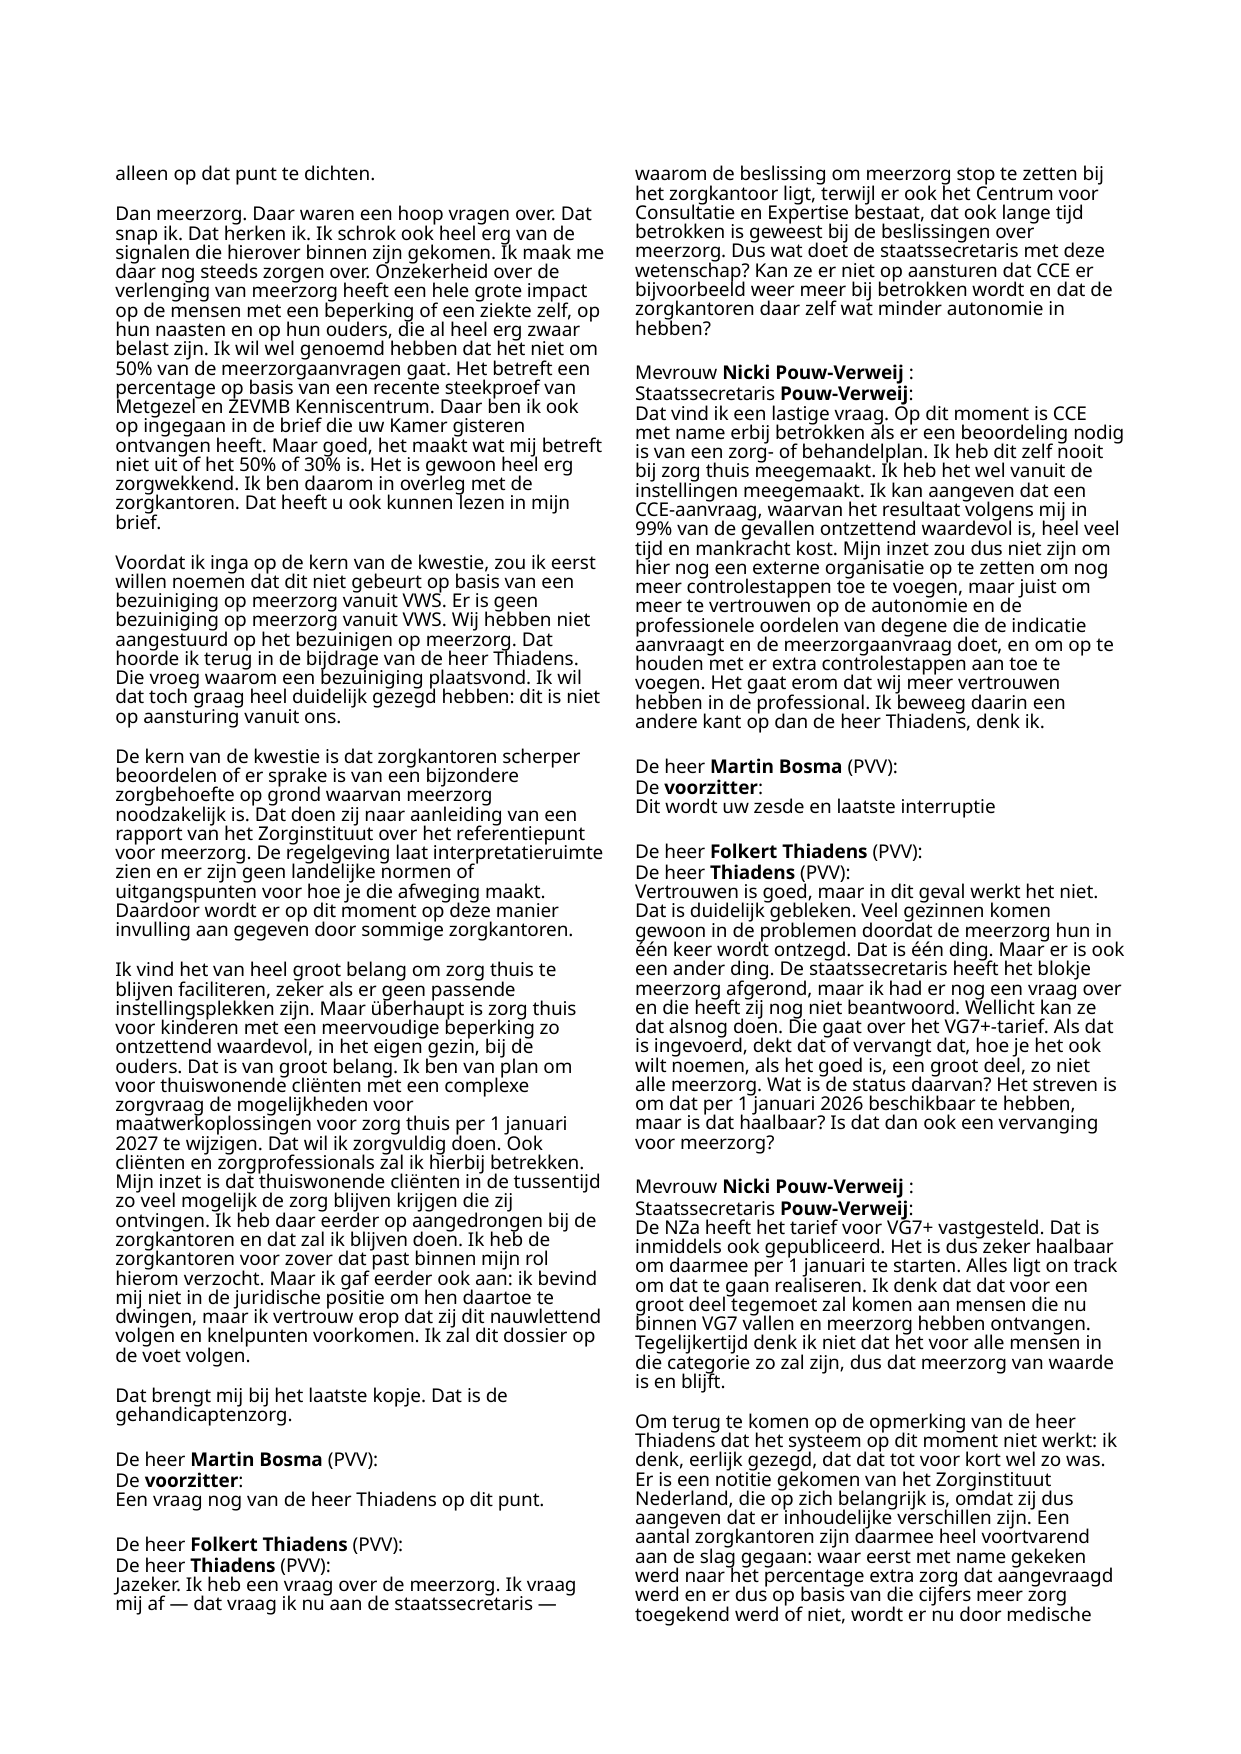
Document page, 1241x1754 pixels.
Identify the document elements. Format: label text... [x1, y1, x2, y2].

text Dat vind ik een lastige vraag. Op dit moment is CCE met name erbij betrokken als er een beoordeling nodig is van een zorg- of behandelplan. Ik heb dit zelf nooit bij zorg thuis meegemaakt. Ik heb het wel vanuit de instellingen meegemaakt. Ik kan aangeven dat een CCE-aanvraag, waarvan het resultaat volgens mij in 99% van de gevallen ontzettend waardevol is, heel veel tijd en mankracht kost. Mijn inzet zou dus niet zijn om hier nog een externe organisatie op te zetten om nog meer controlestappen toe te voegen, maar juist om meer te vertrouwen op de autonomie en de professionele oordelen van degene die de indicatie aanvraagt en de meerzorgaanvraag doet, en om op te houden met er extra controlestappen aan toe te voegen. Het gaat erom dat wij meer vertrouwen hebben in de professional. Ik beweeg daarin een andere kant op dan de heer Thiadens, denk ik. [635, 404, 1125, 732]
text De NZa heeft het tarief voor VG7+ vastgesteld. Dat is inmiddels ook gepubliceerd. Het is dus zeker haalbaar om daarmee per 1 januari te starten. Alles ligt on track om dat te gaan realiseren. Ik denk dat dat voor een groot deel tegemoet zal komen aan mensen die nu binnen VG7 vallen en meerzorg hebben ontvangen. Tegelijkertijd denk ik niet dat het voor alle mensen in die categorie zo zal zijn, dus dat meerzorg van waarde is en blijft. [635, 1219, 1125, 1392]
text Dit wordt uw zesde en laatste interruptie [635, 798, 1125, 817]
text Dat brengt mij bij het laatste kopje. Dat is de gehandicaptenzorg. [115, 1387, 605, 1425]
text Een vraag nog van de heer Thiadens op dit punt. [115, 1491, 605, 1510]
text Vertrouwen is goed, maar in dit geval werkt het niet. Dat is duidelijk gebleken. Veel gezinnen komen gewoon in de problemen doordat de meerzorg hun in één keer wordt ontzegd. Dat is één ding. Maar er is ook een ander ding. De staatssecretaris heeft het blokje meerzorg afgerond, maar ik had er nog een vraag over en die heeft zij nog niet beantwoord. Wellicht kan ze dat alsnog doen. Die gaat over het VG7+-tarief. Als dat is ingevoerd, dekt dat of vervangt dat, hoe je het ook wilt noemen, als het goed is, een groot deel, zo niet alle meerzorg. Wat is de status daarvan? Het streven is om dat per 1 januari 2026 beschikbaar te hebben, maar is dat haalbaar? Is dat dan ook een vervanging voor meerzorg? [635, 883, 1125, 1153]
text Staatssecretaris Pouw-Verweij: [635, 385, 1125, 404]
text De voorzitter: [115, 1472, 605, 1491]
text Dan meerzorg. Daar waren een hoop vragen over. Dat snap ik. Dat herken ik. Ik schrok ook heel erg van de signalen die hierover binnen zijn gekomen. Ik maak me daar nog steeds zorgen over. Onzekerheid over de verlenging van meerzorg heeft een hele grote impact op de mensen met een beperking of een ziekte zelf, op hun naasten en op hun ouders, die al heel erg zwaar belast zijn. Ik wil wel genoemd hebben dat het niet om 50% van de meerzorgaanvragen gaat. Het betreft een percentage op basis van een recente steekproef van Metgezel en ZEVMB Kenniscentrum. Daar ben ik ook op ingegaan in de brief die uw Kamer gisteren ontvangen heeft. Maar goed, het maakt wat mij betreft niet uit of het 50% of 30% is. Het is gewoon heel erg zorgwekkend. Ik ben daarom in overleg met de zorgkantoren. Dat heeft u ook kunnen lezen in mijn brief. [115, 205, 605, 533]
text De heer Folkert Thiadens (PVV): [635, 838, 1125, 864]
text Ik vind het van heel groot belang om zorg thuis te blijven faciliteren, zeker als er geen passende instellingsplekken zijn. Maar überhaupt is zorg thuis voor kinderen met een meervoudige beperking zo ontzettend waardevol, in het eigen gezin, bij de ouders. Dat is van groot belang. Ik ben van plan om voor thuiswonende cliënten met een complexe zorgvraag de mogelijkheden voor maatwerkoplossingen voor zorg thuis per 1 januari 2027 te wijzigen. Dat wil ik zorgvuldig doen. Ook cliënten en zorgprofessionals zal ik hierbij betrekken. Mijn inzet is dat thuiswonende cliënten in de tussentijd zo veel mogelijk de zorg blijven krijgen die zij ontvingen. Ik heb daar eerder op aangedrongen bij de zorgkantoren en dat zal ik blijven doen. Ik heb de zorgkantoren voor zover dat past binnen mijn rol hierom verzocht. Maar ik gaf eerder ook aan: ik bevind mij niet in de juridische positie om hen daartoe te dwingen, maar ik vertrouw erop dat zij dit nauwlettend volgen en knelpunten voorkomen. Ik zal dit dossier op de voet volgen. [115, 961, 605, 1366]
text Mevrouw Nicki Pouw-Verweij : [635, 1174, 1125, 1199]
text Jazeker. Ik heb een vraag over de meerzorg. Ik vraag mij af — dat vraag ik nu aan de staatssecretaris — [115, 1576, 605, 1615]
text Voordat ik inga op de kern van de kwestie, zou ik eerst willen noemen dat dit niet gebeurt op basis van een bezuiniging op meerzorg vanuit VWS. Er is geen bezuiniging op meerzorg vanuit VWS. Wij hebben niet aangestuurd op het bezuinigen op meerzorg. Dat hoorde ik terug in de bijdrage van de heer Thiadens. Die vroeg waarom een bezuiniging plaatsvond. Ik wil dat toch graag heel duidelijk gezegd hebben: dit is niet op aansturing vanuit ons. [115, 554, 605, 727]
text Staatssecretaris Pouw-Verweij: [635, 1199, 1125, 1219]
text De heer Martin Bosma (PVV): [115, 1446, 605, 1472]
text waarom de beslissing om meerzorg stop te zetten bij het zorgkantoor ligt, terwijl er ook het Centrum voor Consultatie en Expertise bestaat, dat ook lange tijd betrokken is geweest bij de beslissingen over meerzorg. Dus wat doet de staatssecretaris met deze wetenschap? Kan ze er niet op aansturen dat CCE er bijvoorbeeld weer meer bij betrokken wordt en dat de zorgkantoren daar zelf wat minder autonomie in hebben? [635, 165, 1125, 339]
text De heer Martin Bosma (PVV): [635, 753, 1125, 779]
text alleen op dat punt te dichten. [115, 165, 605, 184]
text De heer Thiadens (PVV): [115, 1557, 605, 1576]
text Om terug te komen op de opmerking van de heer Thiadens dat het systeem op dit moment niet werkt: ik denk, eerlijk gezegd, dat dat tot voor kort wel zo was. Er is een notitie gekomen van het Zorginstituut Nederland, die op zich belangrijk is, omdat zij dus aangeven dat er inhoudelijke verschillen zijn. Een aantal zorgkantoren zijn daarmee heel voortvarend aan de slag gegaan: waar eerst met name gekeken werd naar het percentage extra zorg dat aangevraagd werd en er dus op basis van die cijfers meer zorg toegekend werd of niet, wordt er nu door medische [635, 1413, 1125, 1625]
text Mevrouw Nicki Pouw-Verweij : [635, 359, 1125, 385]
text De heer Folkert Thiadens (PVV): [115, 1531, 605, 1557]
text De heer Thiadens (PVV): [635, 864, 1125, 883]
text De voorzitter: [635, 779, 1125, 798]
text De kern van de kwestie is dat zorgkantoren scherper beoordelen of er sprake is van een bijzondere zorgbehoefte op grond waarvan meerzorg noodzakelijk is. Dat doen zij naar aanleiding van een rapport van het Zorginstituut over het referentiepunt voor meerzorg. De regelgeving laat interpretatieruimte zien en er zijn geen landelijke normen of uitgangspunten voor hoe je die afweging maakt. Daardoor wordt er op dit moment op deze manier invulling aan gegeven door sommige zorgkantoren. [115, 748, 605, 941]
